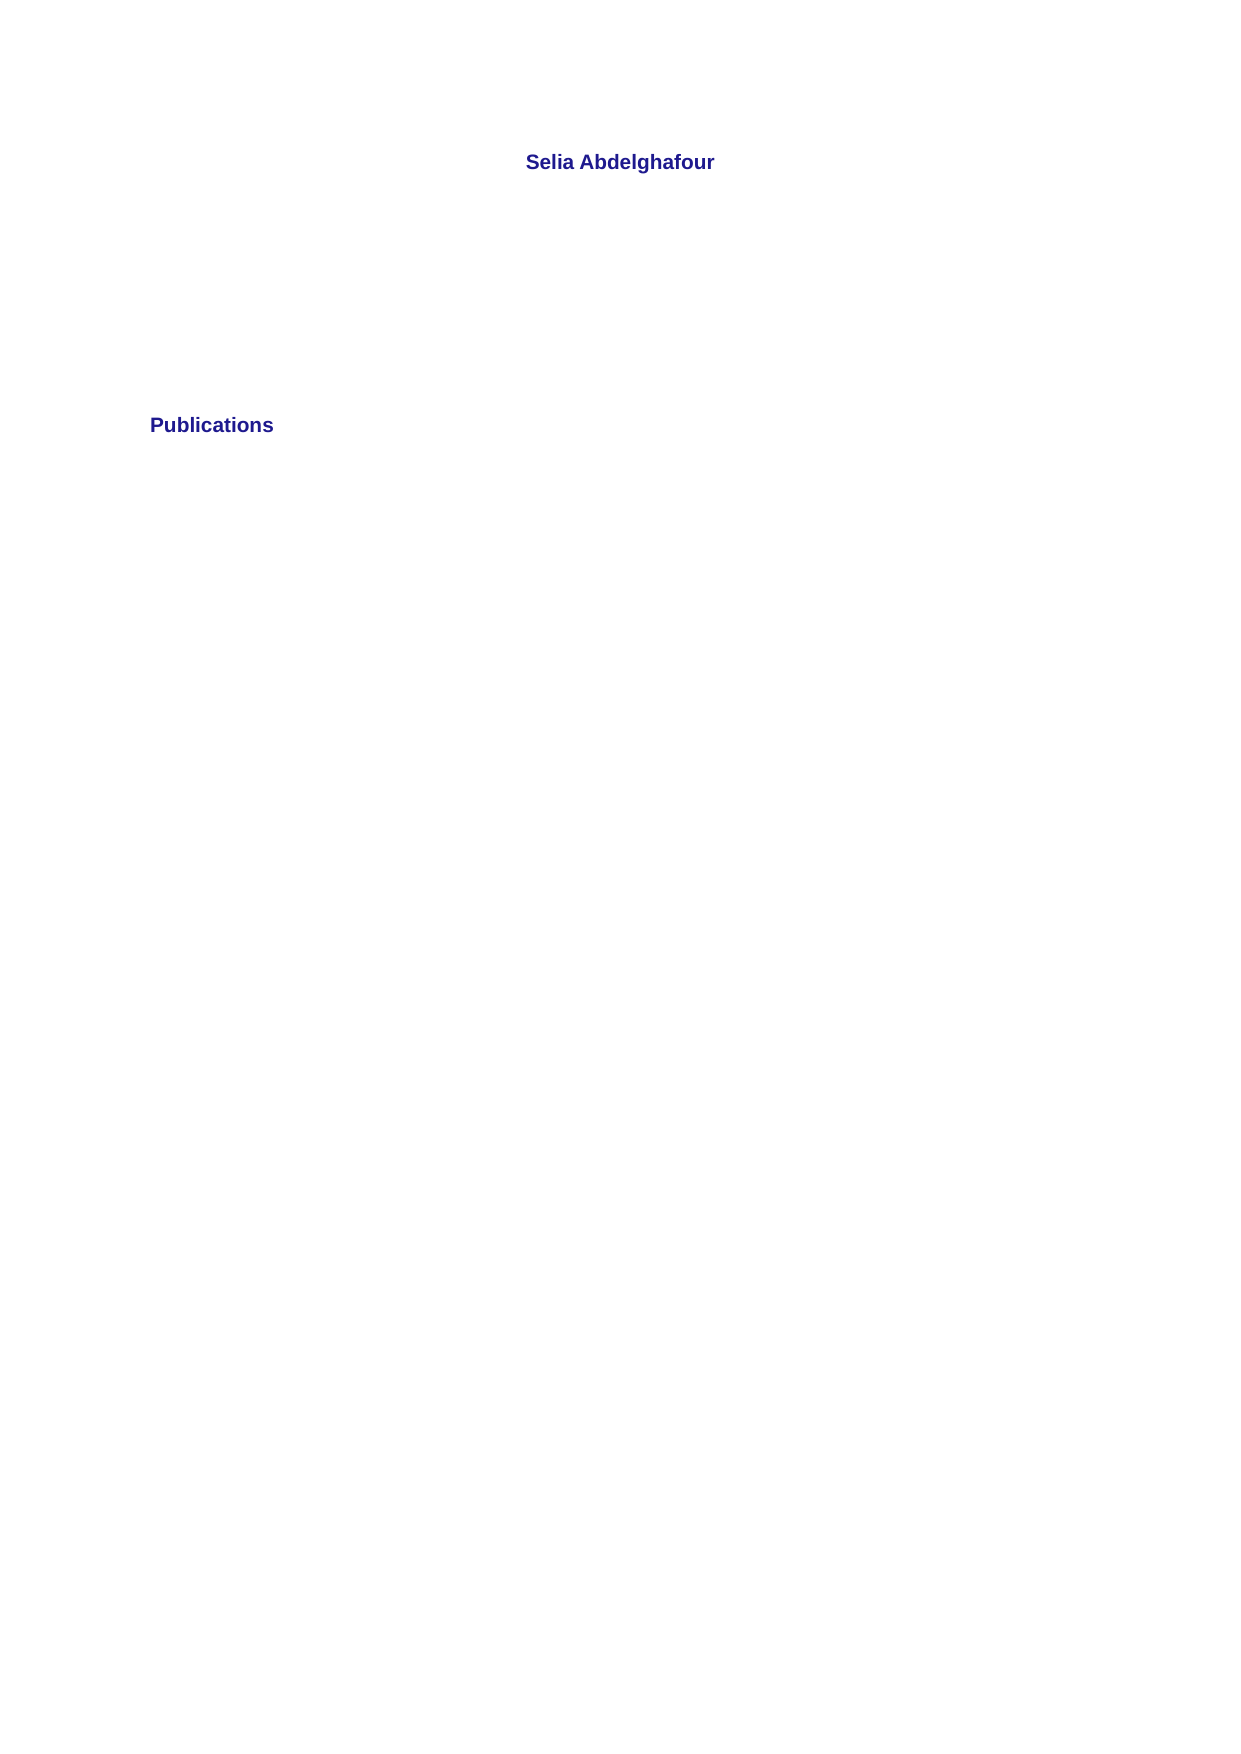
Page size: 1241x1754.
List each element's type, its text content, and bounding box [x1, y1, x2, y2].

subtitle Publications [150, 412, 1090, 436]
subtitle Selia Abdelghafour [150, 150, 1090, 174]
